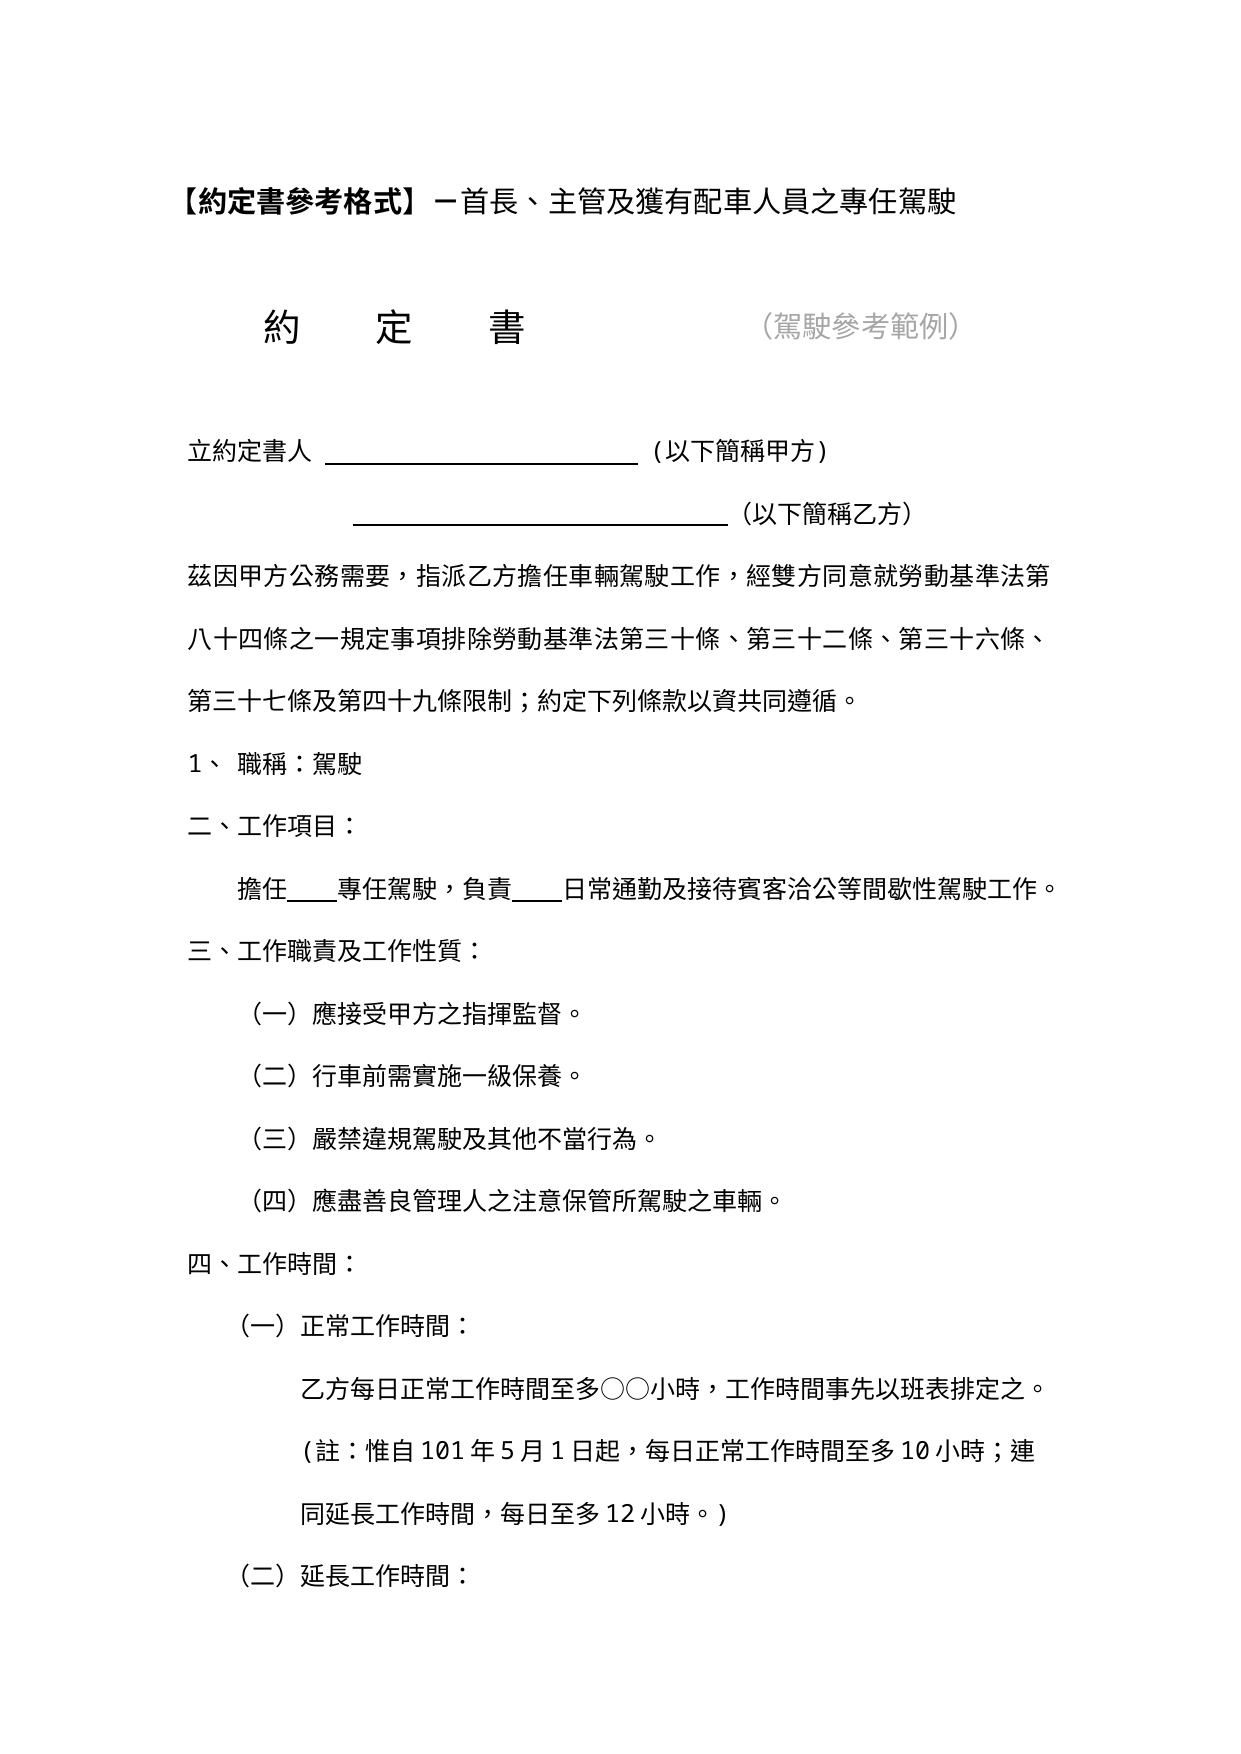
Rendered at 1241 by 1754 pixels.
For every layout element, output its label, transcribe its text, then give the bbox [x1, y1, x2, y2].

text 二、工作項目： [187, 783, 1053, 846]
text 立約定書人 (以下簡稱甲方) [187, 408, 1053, 471]
text （二）行車前需實施一級保養。 [237, 1033, 1053, 1096]
text （二）延長工作時間： [225, 1533, 1053, 1596]
text （三）嚴禁違規駕駛及其他不當行為。 [237, 1096, 1053, 1158]
text 茲因甲方公務需要，指派乙方擔任車輛駕駛工作，經雙方同意就勞動基準法第八十四條之一規定事項排除勞動基準法第三十條、第三十二條、第三十六條、第三十七條及第四十九條限制；約定下列條款以資共同遵循。 [187, 533, 1053, 721]
text （四）應盡善良管理人之注意保管所駕駛之車輛。 [237, 1158, 1053, 1221]
text 乙方每日正常工作時間至多○○小時，工作時間事先以班表排定之。(註：惟自101年5月1日起，每日正常工作時間至多10小時；連同延長工作時間，每日至多12小時。) [300, 1346, 1053, 1533]
text 【約定書參考格式】－首長、主管及獲有配車人員之專任駕駛 [169, 158, 1053, 221]
text （一）正常工作時間： [225, 1283, 1053, 1346]
text 擔任 專任駕駛，負責 日常通勤及接待賓客洽公等間歇性駕駛工作。 [237, 846, 1053, 908]
list 職稱：駕駛 [187, 721, 1053, 783]
text 約 定 書 （駕駛參考範例） [187, 283, 1053, 346]
text （一）應接受甲方之指揮監督。 [237, 971, 1053, 1033]
text 四、工作時間： [187, 1221, 1053, 1283]
text （以下簡稱乙方） [187, 471, 1053, 533]
text 三、工作職責及工作性質： [187, 908, 1053, 971]
